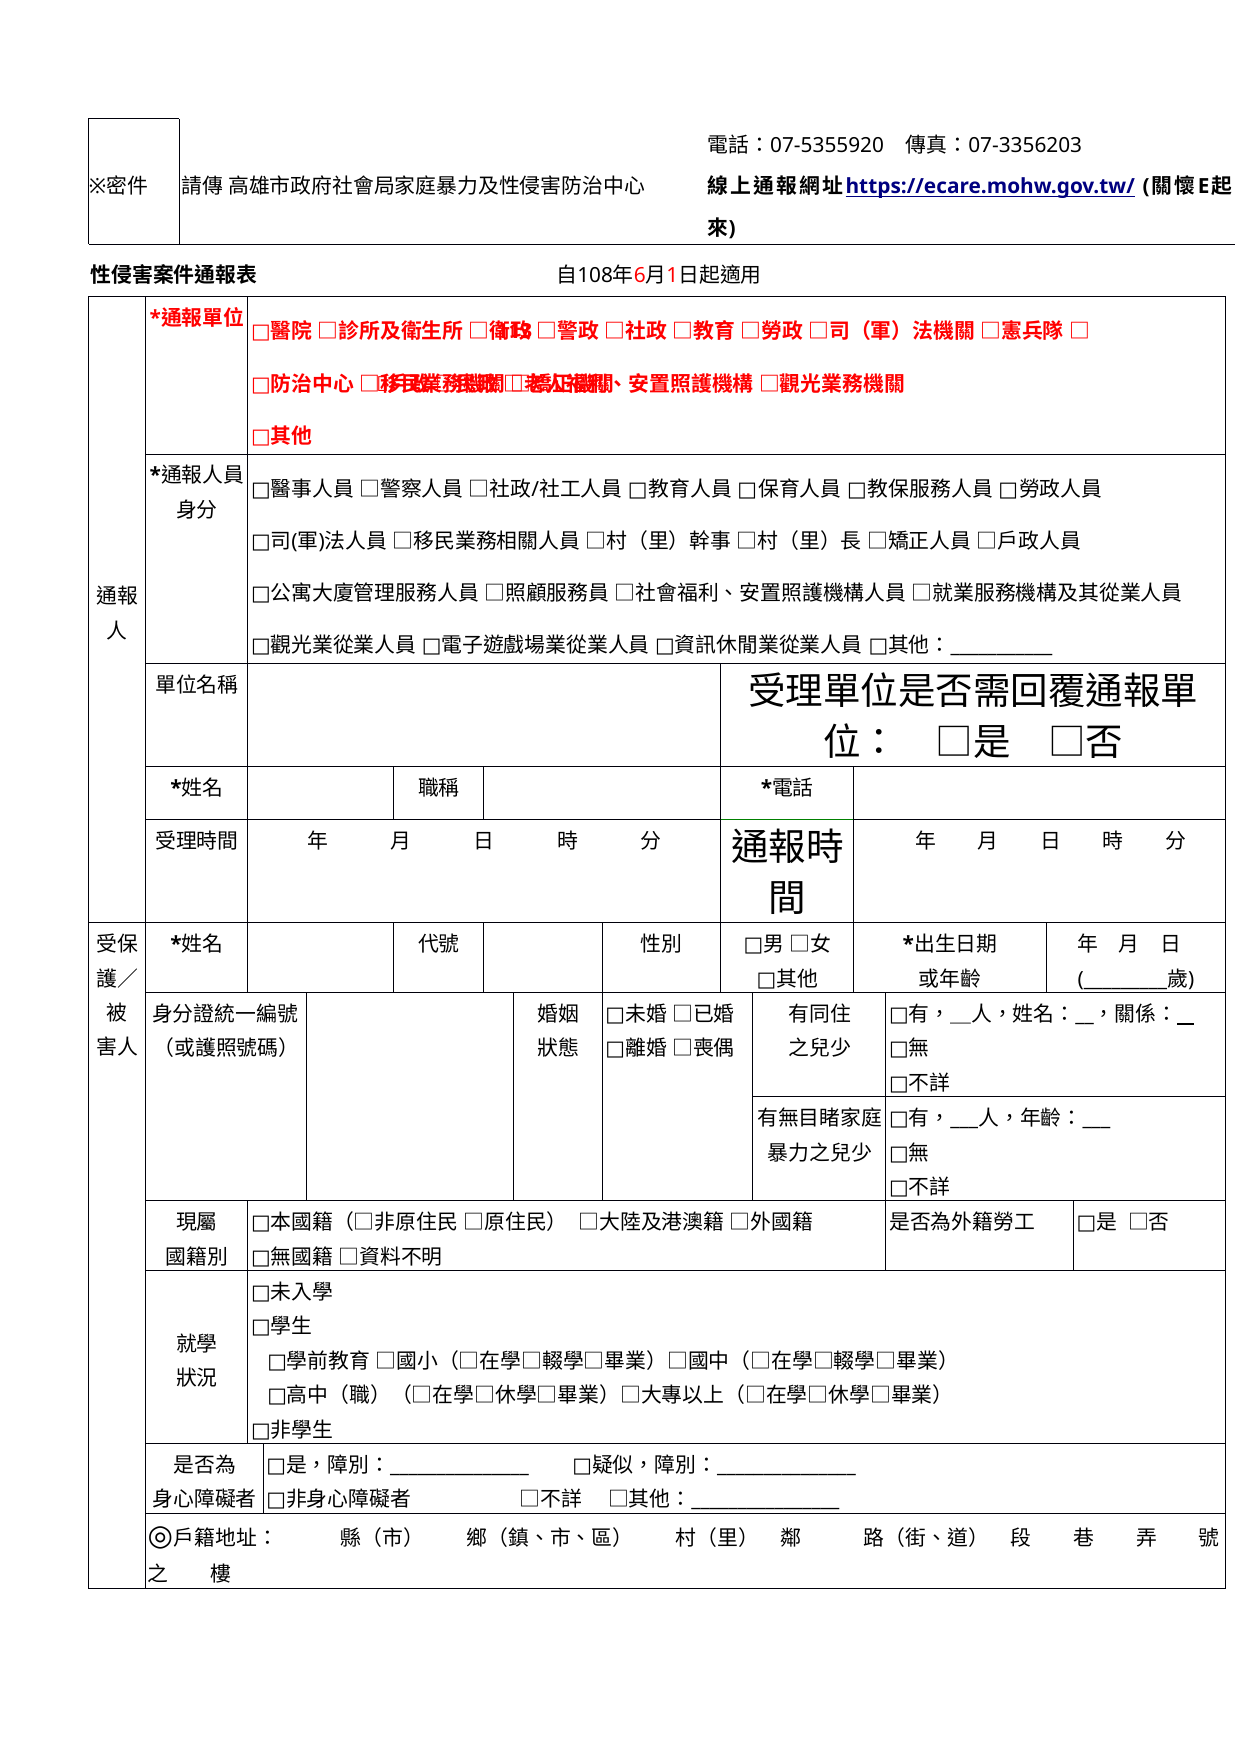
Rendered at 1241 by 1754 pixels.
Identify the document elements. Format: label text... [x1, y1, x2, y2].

table_cell [1226, 1513, 1235, 1588]
table_cell *出生日期 或年齡 [854, 923, 1046, 992]
table_cell [1226, 663, 1235, 766]
table_cell 年 月 日 時 分 [854, 820, 1225, 922]
table_cell [484, 923, 602, 992]
table_cell 年 月 日 (_________歲) [1047, 923, 1225, 992]
table_cell [1226, 766, 1235, 819]
table_cell □是 □否 [1074, 1201, 1225, 1270]
table_cell *電話 [721, 767, 853, 819]
table_cell 職稱 [394, 767, 483, 819]
table_cell 現屬 國籍別 [146, 1201, 247, 1270]
table_cell [1226, 1200, 1235, 1270]
table_cell [248, 767, 393, 819]
table_cell [1226, 1443, 1235, 1513]
table_cell [1226, 992, 1235, 1096]
table_cell 受理時間 [146, 820, 247, 922]
table_cell □是，障別：_______________ □疑似，障別：_______________ □非身心障礙者 □不詳 □其他：________________ [264, 1444, 1225, 1513]
table_cell [1226, 1096, 1235, 1200]
table_cell 性別 [603, 923, 720, 992]
table_cell 是否為 身心障礙者 [146, 1444, 263, 1513]
table_cell 身分證統一編號 （或護照號碼） [146, 993, 306, 1200]
table_cell 單位名稱 [146, 664, 247, 766]
table_cell 婚姻 狀態 [514, 993, 602, 1200]
table_cell □醫事人員 □警察人員 □社政/社工人員 □教育人員 □保育人員 □教保服務人員 □勞政人員 □司(軍)法人員 □移民業務相關人員 □村（里）幹事 □村（里）長 □矯正人員 □戶政人員 □公寓大廈管理服務人員 □照顧服務員 □社會福利、安置照護機構人員 □就業服務機構及其從業人員 □觀光業從業人員 □電子遊戲場業從業人員 □資訊休閒業從業人員 □其他：___________ [248, 455, 1225, 663]
table_cell □未入學 □學生 □學前教育 □國小（□在學□輟學□畢業）□國中（□在學□輟學□畢業） □高中（職）（□在學□休學□畢業）□大專以上（□在學□休學□畢業） □非學生 [248, 1271, 1225, 1443]
table_cell [248, 664, 720, 766]
table_cell 通報人 [89, 297, 145, 922]
table_cell 受理單位是否需回覆通報單位： □是 □否 [721, 664, 1225, 766]
table_cell 有無目睹家庭暴力之兒少 [753, 1097, 885, 1200]
table_header 請傳 高雄市政府社會局家庭暴力及性侵害防治中心 [180, 118, 704, 244]
table_cell □有，___人，年齡：­­___ □無 □不詳 [886, 1097, 1225, 1200]
table_cell 受保護／被 害人 [89, 923, 145, 1588]
table_cell [1226, 922, 1235, 992]
table_cell 性侵害案件通報表 自108年6月1日起適用 [88, 245, 1225, 296]
table_cell *姓名 [146, 923, 247, 992]
table_cell [1226, 454, 1235, 663]
table_cell □本國籍（□非原住民 □原住民） □大陸及港澳籍 □外國籍 □無國籍 □資料不明 [248, 1201, 885, 1270]
table_cell [1226, 819, 1235, 922]
table_cell 代號 [394, 923, 483, 992]
table_cell □有，＿人，姓名：__，關係： □無 □不詳 [886, 993, 1225, 1096]
table_cell *通報人員身分 [146, 455, 247, 663]
table_cell 年 月 日 時 分 [248, 820, 720, 922]
table_cell 通報時間 [721, 820, 853, 922]
table_cell 有同住 之兒少 [753, 993, 885, 1096]
table_cell □男 □女 □其他 [721, 923, 853, 992]
table_header 電話：07-5355920 傳真：07-3356203 線上通報網址https://ecare.mohw.gov.tw/ (關懷E起來) [704, 118, 1235, 244]
table_cell □醫院 □診所及衛生所 □衛政 □警政 □社政 □教育 □勞政 □司（軍）法機關 □憲兵隊 □113 □防治中心 □移民業務機關 □矯正機關 戶政 □民政 □老人福利、安置照護機構 □觀光業務機關 □其他 [248, 297, 1225, 453]
table_cell 就學 狀況 [146, 1271, 247, 1443]
table_cell [1225, 245, 1235, 296]
table_cell [1226, 1270, 1235, 1443]
table_cell [248, 923, 393, 992]
table_cell 是否為外籍勞工 [886, 1201, 1073, 1270]
table_cell □未婚 □已婚 □離婚 □喪偶 [603, 993, 752, 1200]
table_cell [484, 767, 720, 819]
table_cell [307, 993, 513, 1200]
table_header ※密件 [89, 119, 179, 244]
table_cell [1226, 296, 1235, 453]
table_cell *姓名 [146, 767, 247, 819]
table_cell [854, 767, 1225, 819]
table_cell *通報單位 [146, 297, 247, 453]
table_cell ◎戶籍地址： 縣（市） 鄉（鎮、市、區） 村（里） 鄰 路（街、道） 段 巷 弄 號之 樓 [146, 1514, 1225, 1588]
